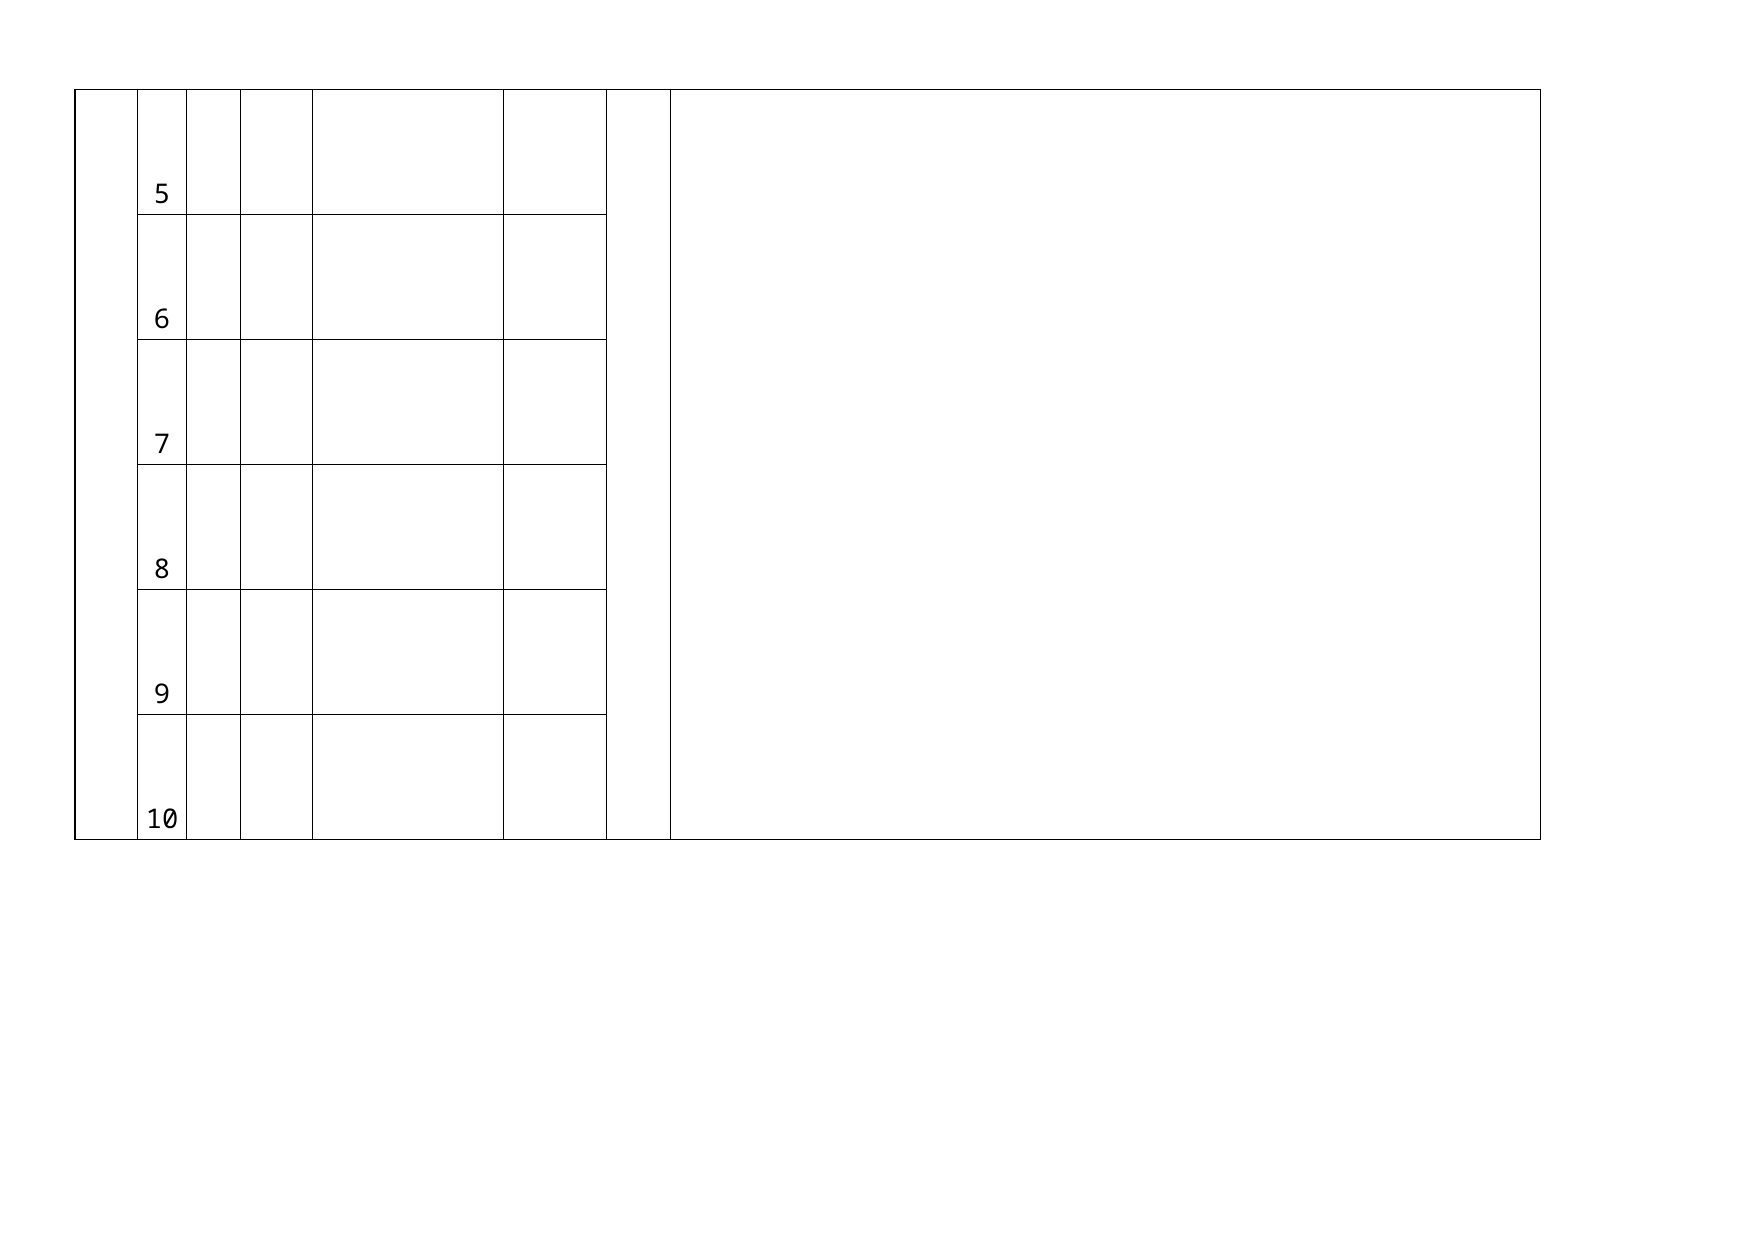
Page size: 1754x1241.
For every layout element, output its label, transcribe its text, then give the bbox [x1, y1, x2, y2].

table_cell [241, 590, 312, 714]
table_cell [187, 215, 240, 339]
table_cell [504, 90, 606, 214]
table_cell [187, 715, 240, 839]
table_cell [241, 215, 312, 339]
table_cell [76, 90, 137, 839]
table_cell 6 [138, 215, 186, 339]
table_cell [313, 340, 503, 464]
table_cell [241, 465, 312, 589]
table_cell 10 [138, 715, 186, 839]
table_cell [187, 590, 240, 714]
table_cell [187, 465, 240, 589]
table_cell 7 [138, 340, 186, 464]
table_cell [313, 715, 503, 839]
table_cell [313, 590, 503, 714]
table_cell 8 [138, 465, 186, 589]
table_cell [241, 340, 312, 464]
table_cell [241, 715, 312, 839]
table_cell 9 [138, 590, 186, 714]
table_cell [671, 90, 1540, 839]
table_cell 5 [138, 90, 186, 214]
table_cell [504, 715, 606, 839]
table_cell [313, 90, 503, 214]
table_cell [241, 90, 312, 214]
table_cell [504, 340, 606, 464]
table_cell [607, 90, 670, 839]
table_cell [313, 215, 503, 339]
table_cell [187, 90, 240, 214]
table_cell [187, 340, 240, 464]
table_cell [504, 465, 606, 589]
table_cell [313, 465, 503, 589]
table_cell [504, 590, 606, 714]
table_cell [504, 215, 606, 339]
